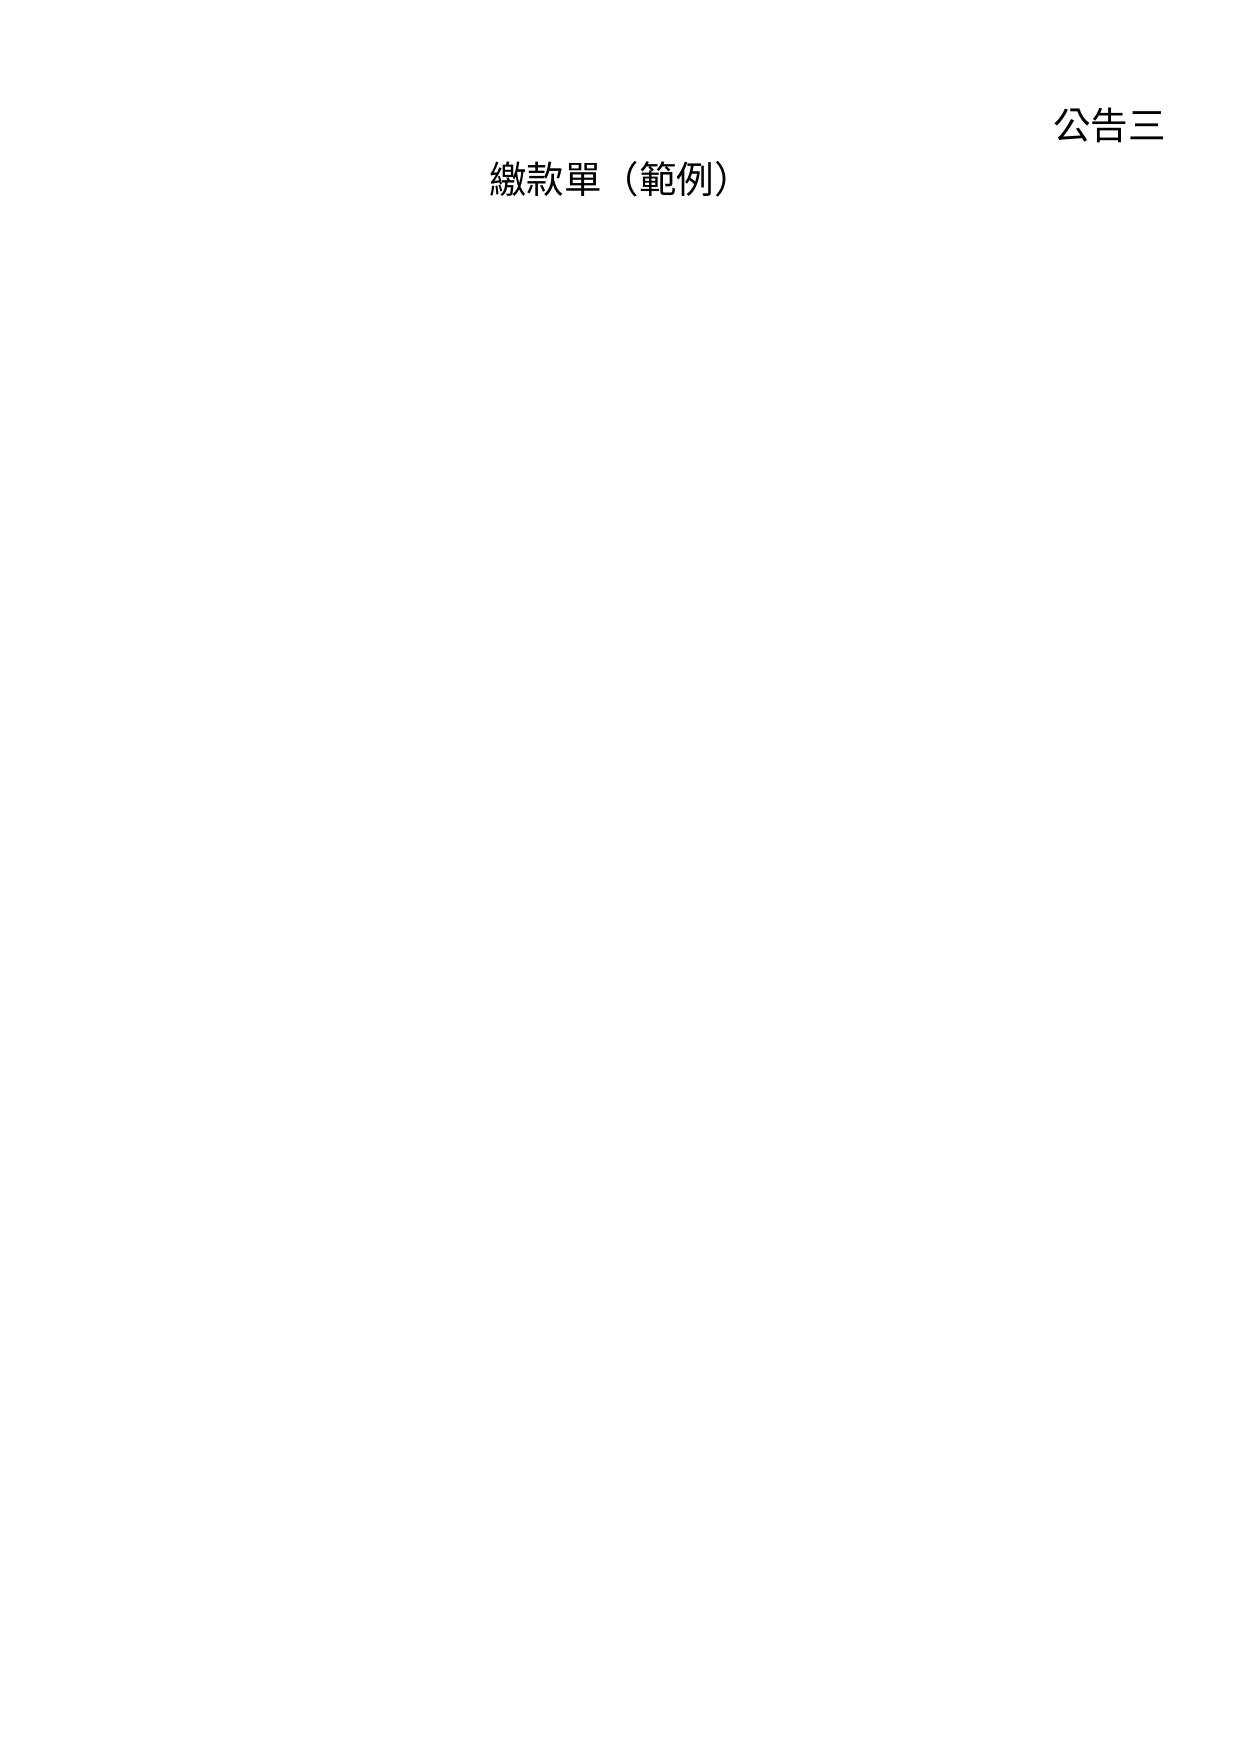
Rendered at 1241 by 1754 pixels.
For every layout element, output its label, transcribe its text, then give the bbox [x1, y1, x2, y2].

text 公告三 [75, 96, 1165, 150]
text 繳款單（範例） [75, 150, 1165, 204]
